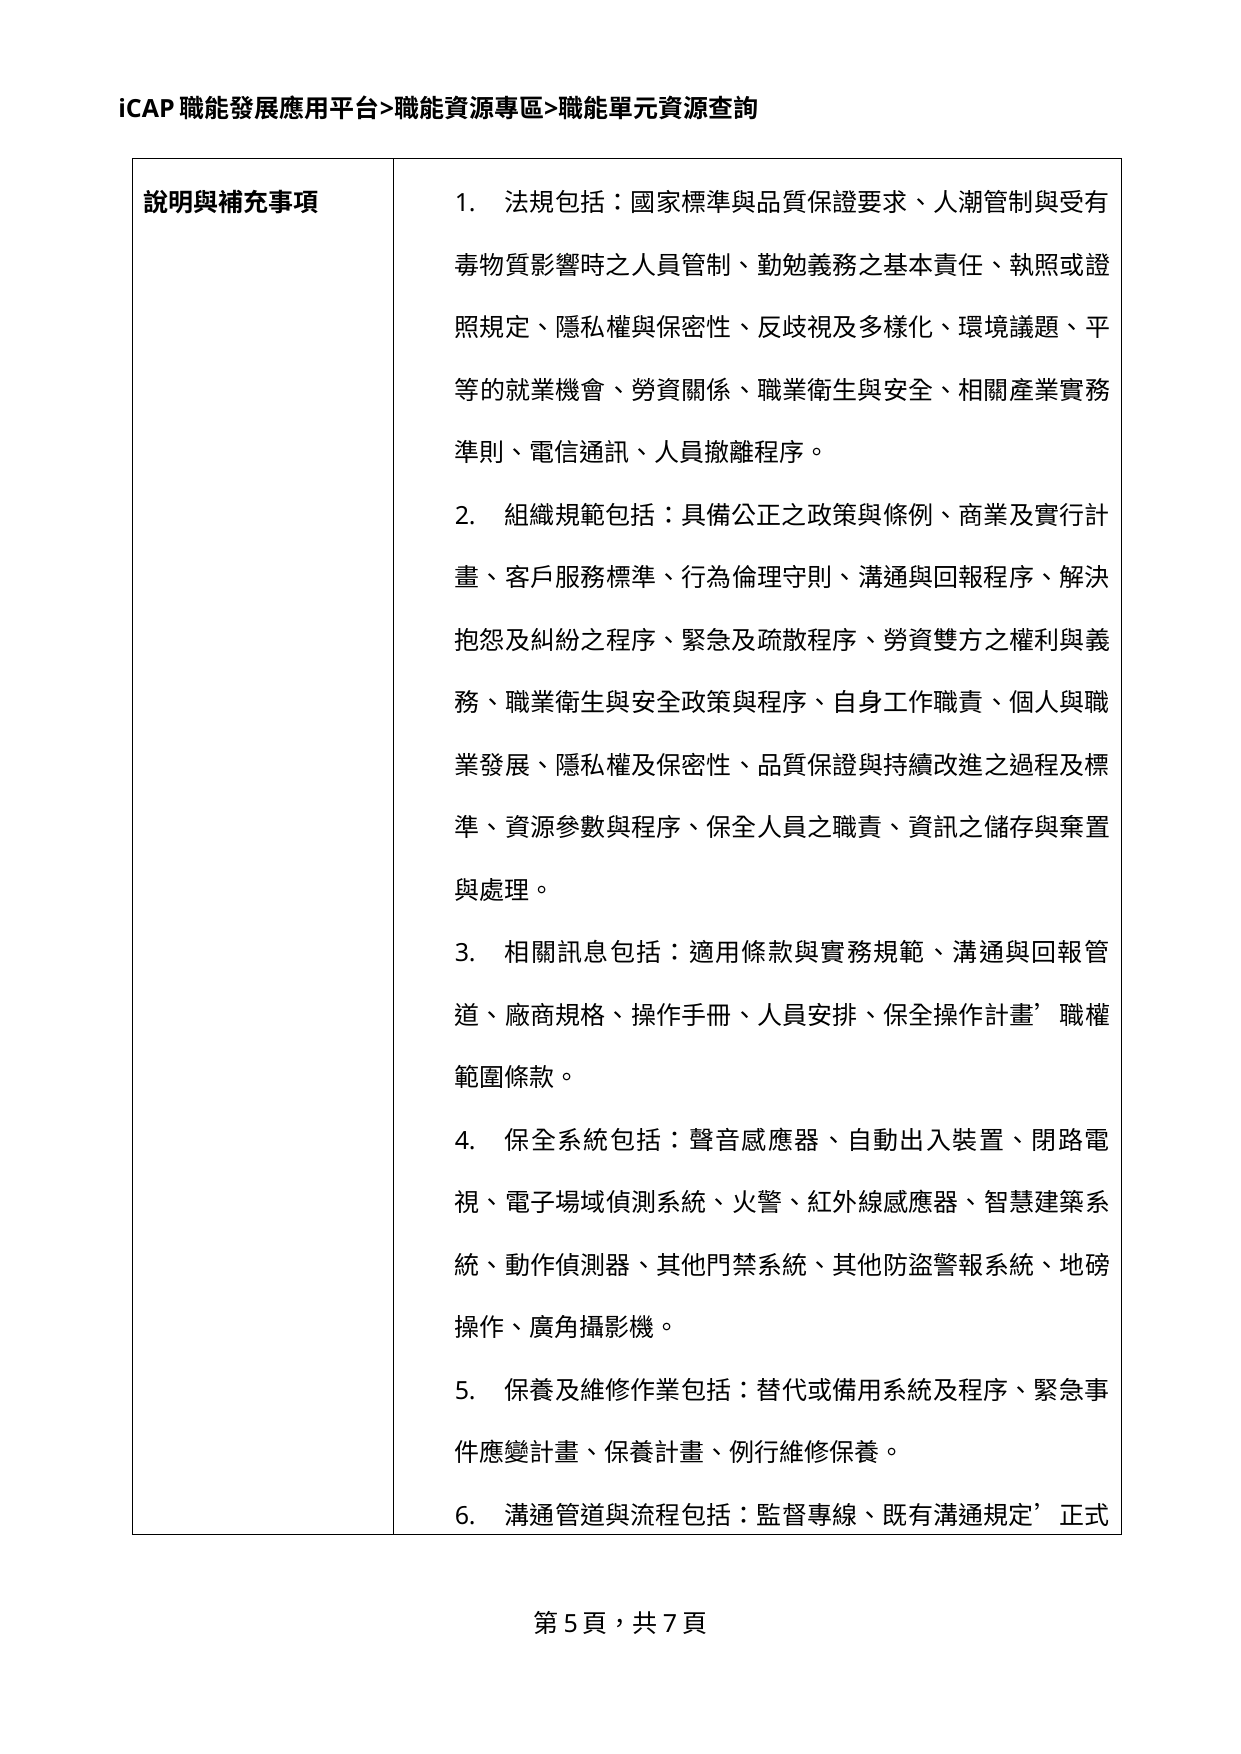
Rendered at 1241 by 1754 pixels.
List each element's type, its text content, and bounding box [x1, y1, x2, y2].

table_cell 說明與補充事項 [133, 159, 393, 1534]
table_cell 法規包括：國家標準與品質保證要求、人潮管制與受有毒物質影響時之人員管制、勤勉義務之基本責任、執照或證照規定、隱私權與保密性、反歧視及多樣化、環境議題、平等的就業機會、勞資關係、職業衛生與安全、相關產業實務準則、電信通訊、人員撤離程序。 組織規範包括：具備公正之政策與條例、商業及實行計畫、客戶服務標準、行為倫理守則、溝通與回報程序、解決抱怨及糾紛之程序、緊急及疏散程序、勞資雙方之權利與義務、職業衛生與安全政策與程序、自身工作職責、個人與職業發展、隱私權及保密性、品質保證與持續改進之過程及標準、資源參數與程序、保全人員之職責、資訊之儲存與棄置與處理。 相關訊息包括：適用條款與實務規範、溝通與回報管道、廠商規格、操作手冊、人員安排、保全操作計畫’職權範圍條款。 保全系統包括：聲音感應器、自動出入裝置、閉路電視、電子場域偵測系統、火警、紅外線感應器、智慧建築系統、動作偵測器、其他門禁系統、其他防盜警報系統、地磅操作、廣角攝影機。 保養及維修作業包括：替代或備用系統及程序、緊急事件應變計畫、保養計畫、例行維修保養。 溝通管道與流程包括：監督專線、既有溝通規定’正式溝通途徑、水平監督管道、公司溝通網路、語言及非語言溝通程序（如：文字、音標字母、呼叫符號、代號、縮寫、手勢）。 相關人員包括：客戶、同事、緊急檢修人員、現場人員、管理階層。 風險為，會對保全作業造成影響之意外事件。 保全風險包括：生物性危害，化學物質溢漏，客戶接觸，電力故障，爆裂物，財務可行性，人員受傷，噪音、照明、高溫、煙霧，攜帶武器之人，導致公害之人，行為可疑之人，遭受心理或生理困擾之人，受有毒物質影響之人，有犯罪意圖之人，不符合工作場域之人員、交通工具或設備，財產或人員，保全系統，可疑包裹或物質，系統或流程錯誤，恐怖主義，暴力或人身威脅，保全人員素行不佳所致，管理公司未落實人員教育訓練及管理。 協助包括：解釋與闡明、執行已確立之對策、解決問題、提供後勤支援、提供獎勵、提供反饋給另一團隊成員、必要時進行額外工作項目。 因素包括：預算限制、與作業相斥之要求、環境（如：時間、天氣）、資源與材料的取得、科技或設備故障、預期外之事件、工作場域之危害及風險控管。 應變措施包括：公司規範下之行動，派遣現場支援人力，特定事件發生時；執行標準操作程序，通知緊急檢修，通知相關人員。 記錄包括：活動報告、無線電與電話紀錄、對話紀錄、請求協助之表格、請求資源之表格、工作表、狀況報告、工作分配表、書面及電子資訊。 [394, 159, 1121, 1534]
